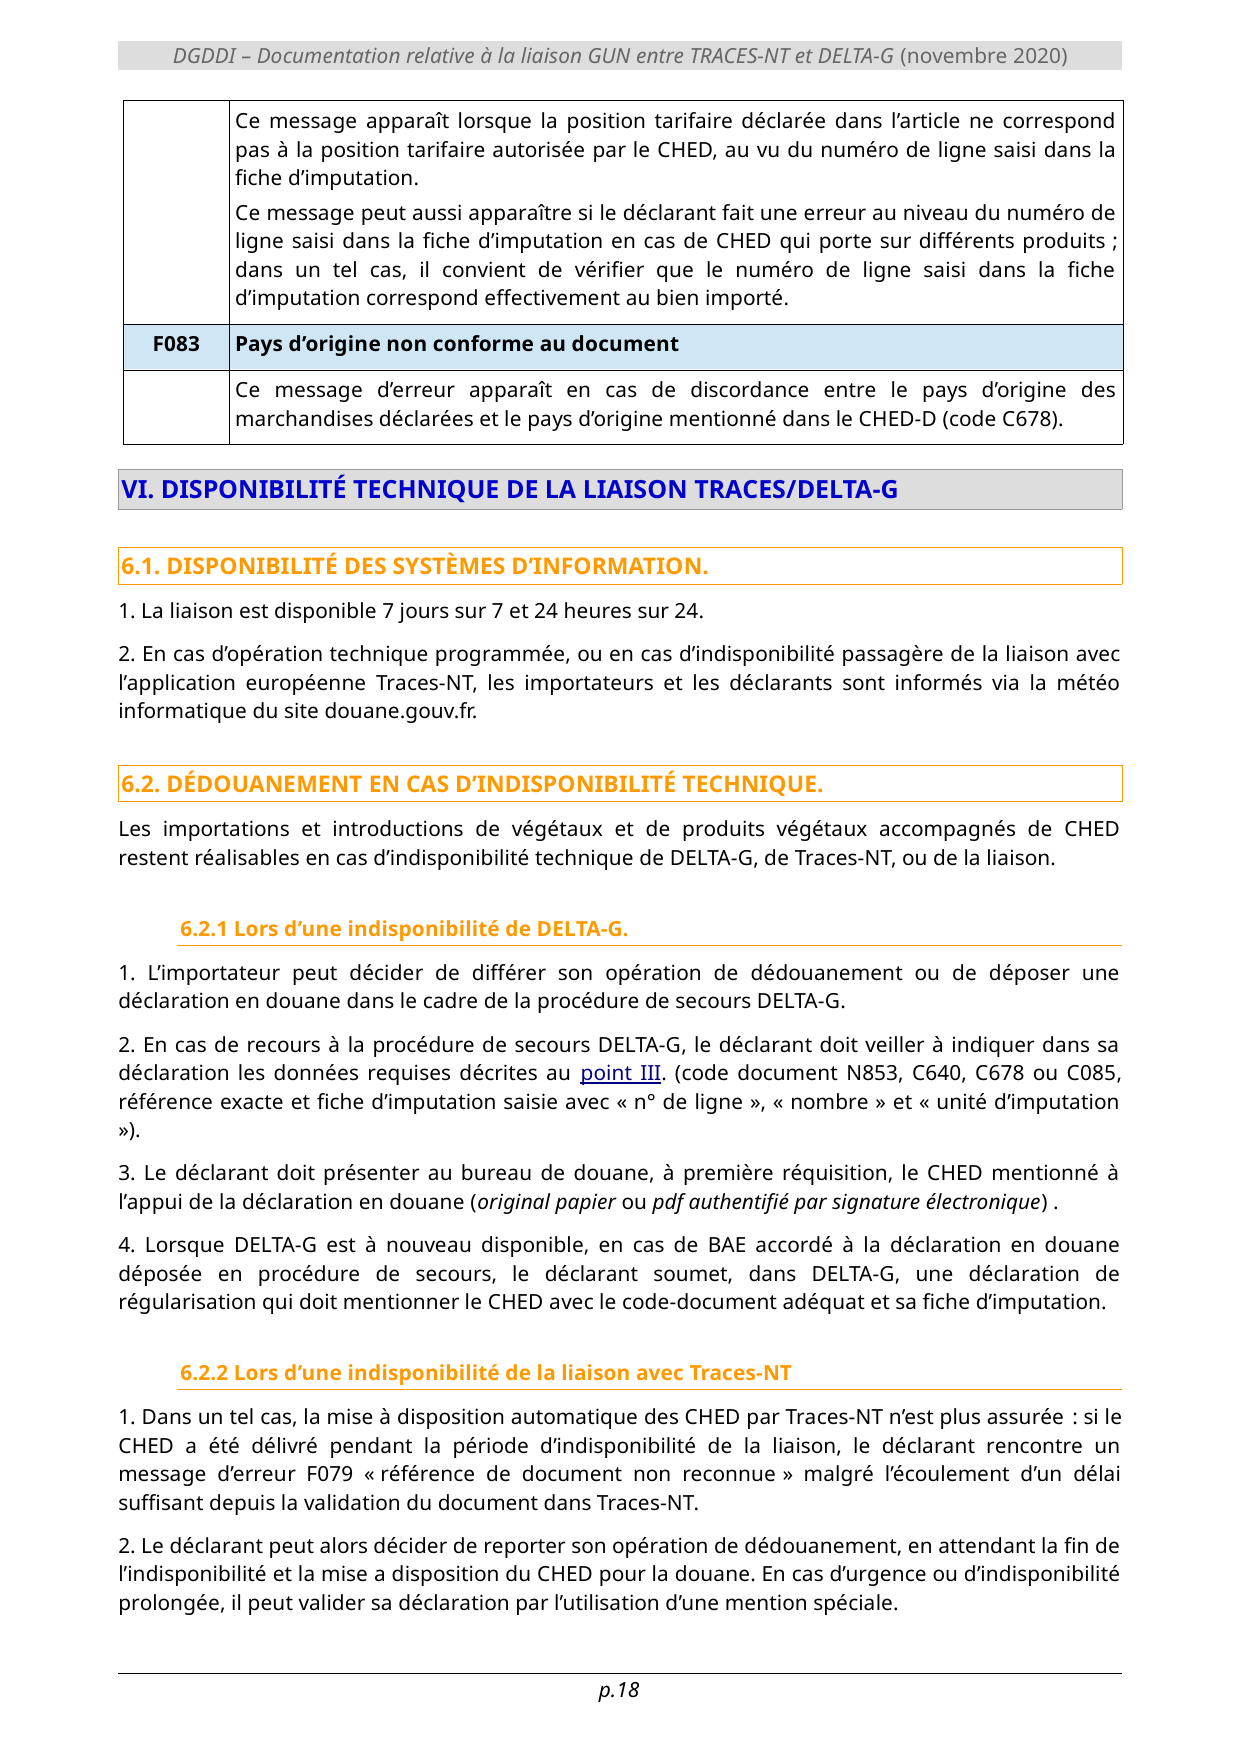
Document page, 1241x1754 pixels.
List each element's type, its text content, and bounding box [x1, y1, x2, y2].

subtitle 6.2.1 Lors d’une indisponibilité de DELTA-G. [177, 911, 1122, 945]
table_cell F083 [124, 325, 229, 369]
text 1. La liaison est disponible 7 jours sur 7 et 24 heures sur 24. [118, 596, 1122, 625]
text 2. En cas d’opération technique programmée, ou en cas d’indisponibilité passagère de la liaison avec l’application européenne Traces-NT, les importateurs et les déclarants sont informés via la météo informatique du site douane.gouv.fr. [118, 639, 1122, 725]
subtitle 6.2. Dédouanement en cas d’indisponibilité technique. [119, 766, 1122, 801]
table_cell Ce message apparaît lorsque la position tarifaire déclarée dans l’article ne correspond pas à la position tarifaire autorisée par le CHED, au vu du numéro de ligne saisi dans la fiche d’imputation. Ce message peut aussi apparaître si le déclarant fait une erreur au niveau du numéro de ligne saisi dans la fiche d’imputation en cas de CHED qui porte sur différents produits ; dans un tel cas, il convient de vérifier que le numéro de ligne saisi dans la fiche d’imputation correspond effectivement au bien importé. [230, 101, 1123, 323]
text 1. Dans un tel cas, la mise à disposition automatique des CHED par Traces-NT n’est plus assurée : si le CHED a été délivré pendant la période d’indisponibilité de la liaison, le déclarant rencontre un message d’erreur F079 « référence de document non reconnue » malgré l’écoulement d’un délai suffisant depuis la validation du document dans Traces-NT. [118, 1402, 1122, 1516]
text 2. Le déclarant peut alors décider de reporter son opération de dédouanement, en attendant la fin de l’indisponibilité et la mise a disposition du CHED pour la douane. En cas d’urgence ou d’indisponibilité prolongée, il peut valider sa déclaration par l’utilisation d’une mention spéciale. [118, 1531, 1122, 1616]
text 3. Le déclarant doit présenter au bureau de douane, à première réquisition, le CHED mentionné à l’appui de la déclaration en douane (original papier ou pdf authentifié par signature électronique) . [118, 1158, 1122, 1215]
text 4. Lorsque DELTA-G est à nouveau disponible, en cas de BAE accordé à la déclaration en douane déposée en procédure de secours, le déclarant soumet, dans DELTA-G, une déclaration de régularisation qui doit mentionner le CHED avec le code-document adéquat et sa fiche d’imputation. [118, 1230, 1122, 1316]
table_cell Ce message d’erreur apparaît en cas de discordance entre le pays d’origine des marchandises déclarées et le pays d’origine mentionné dans le CHED-D (code C678). [230, 371, 1123, 444]
subtitle 6.1. Disponibilité des systèmes d’information. [119, 548, 1122, 584]
table_cell [124, 371, 229, 444]
subtitle 6.2.2 Lors d’une indisponibilité de la liaison avec Traces-NT [177, 1355, 1122, 1389]
subtitle VI. DISPONIBILITÉ TECHNIQUE DE LA LIAISON TRACES/DELTA-G [119, 470, 1122, 509]
text 1. L’importateur peut décider de différer son opération de dédouanement ou de déposer une déclaration en douane dans le cadre de la procédure de secours DELTA-G. [118, 958, 1122, 1015]
table_cell [124, 101, 229, 323]
text 2. En cas de recours à la procédure de secours DELTA-G, le déclarant doit veiller à indiquer dans sa déclaration les données requises décrites au point III. (code document N853, C640, C678 ou C085, référence exacte et fiche d’imputation saisie avec « n° de ligne », « nombre » et « unité d’imputation »). [118, 1029, 1122, 1144]
text Les importations et introductions de végétaux et de produits végétaux accompagnés de CHED restent réalisables en cas d’indisponibilité technique de DELTA-G, de Traces-NT, ou de la liaison. [118, 814, 1122, 871]
table_cell Pays d’origine non conforme au document [230, 325, 1123, 369]
